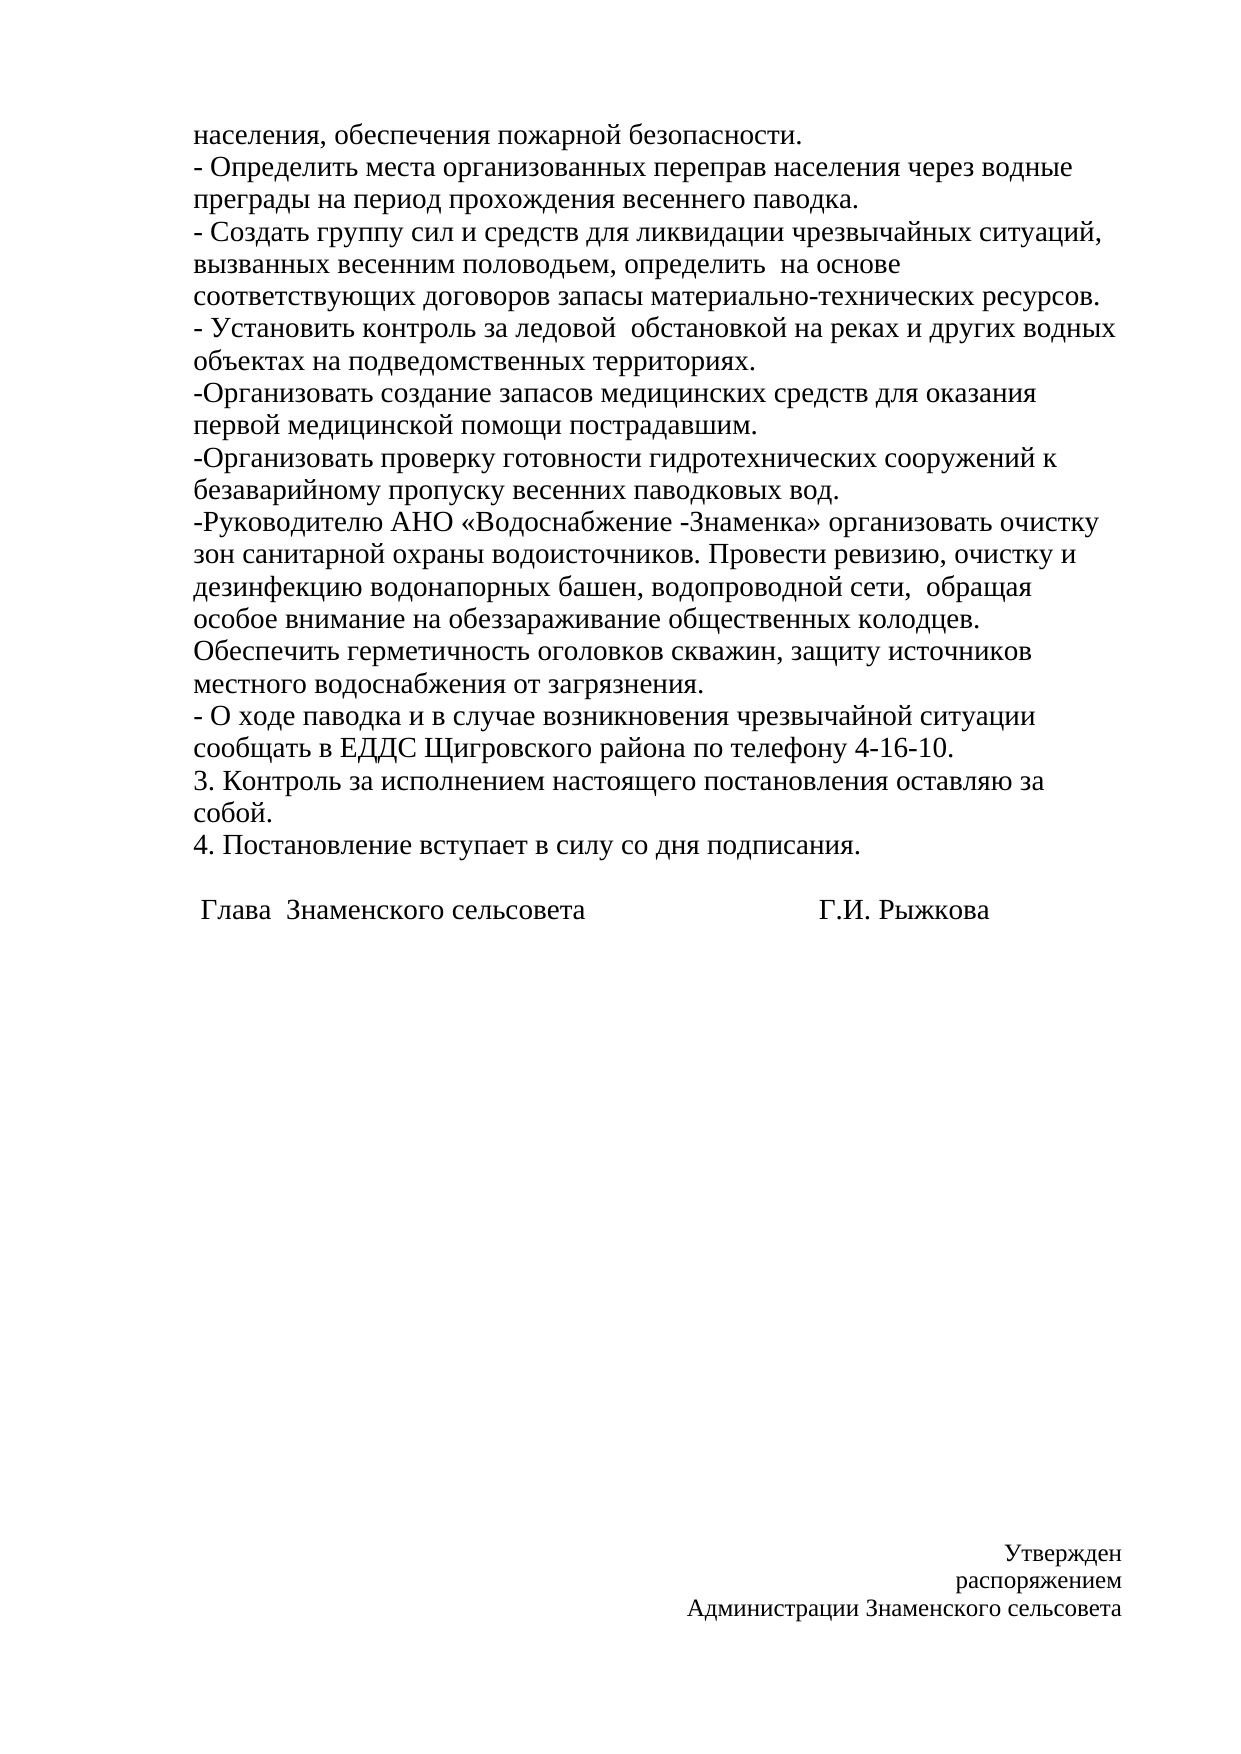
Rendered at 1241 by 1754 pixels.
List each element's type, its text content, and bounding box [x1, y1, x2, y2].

list 4. Постановление вступает в силу со дня подписания. [156, 828, 1122, 861]
list - Определить места организованных переправ населения через водные преграды на период прохождения весеннего паводка. [156, 150, 1122, 215]
list -Организовать создание запасов медицинских средств для оказания первой медицинской помощи пострадавшим. [156, 376, 1122, 441]
list -Организовать проверку готовности гидротехнических сооружений к безаварийному пропуску весенних паводковых вод. [156, 441, 1122, 506]
text распоряжением [118, 1567, 1122, 1594]
list населения, обеспечения пожарной безопасности. [156, 118, 1122, 150]
text Утвержден [118, 1539, 1122, 1567]
list Обеспечить герметичность оголовков скважин, защиту источников местного водоснабжения от загрязнения. [156, 635, 1122, 699]
list 3. Контроль за исполнением настоящего постановления оставляю за собой. [156, 764, 1122, 828]
list Глава Знаменского сельсовета Г.И. Рыжкова [156, 893, 1122, 925]
list - Установить контроль за ледовой обстановкой на реках и других водных объектах на подведомственных территориях. [156, 312, 1122, 376]
text Администрации Знаменского сельсовета [118, 1594, 1122, 1622]
list - О ходе паводка и в случае возникновения чрезвычайной ситуации сообщать в ЕДДС Щигровского района по телефону 4-16-10. [156, 699, 1122, 764]
list - Создать группу сил и средств для ликвидации чрезвычайных ситуаций, вызванных весенним половодьем, определить на основе соответствующих договоров запасы материально-технических ресурсов. [156, 215, 1122, 312]
list -Руководителю АНО «Водоснабжение -Знаменка» организовать очистку зон санитарной охраны водоисточников. Провести ревизию, очистку и дезинфекцию водонапорных башен, водопроводной сети, обращая особое внимание на обеззараживание общественных колодцев. [156, 506, 1122, 635]
